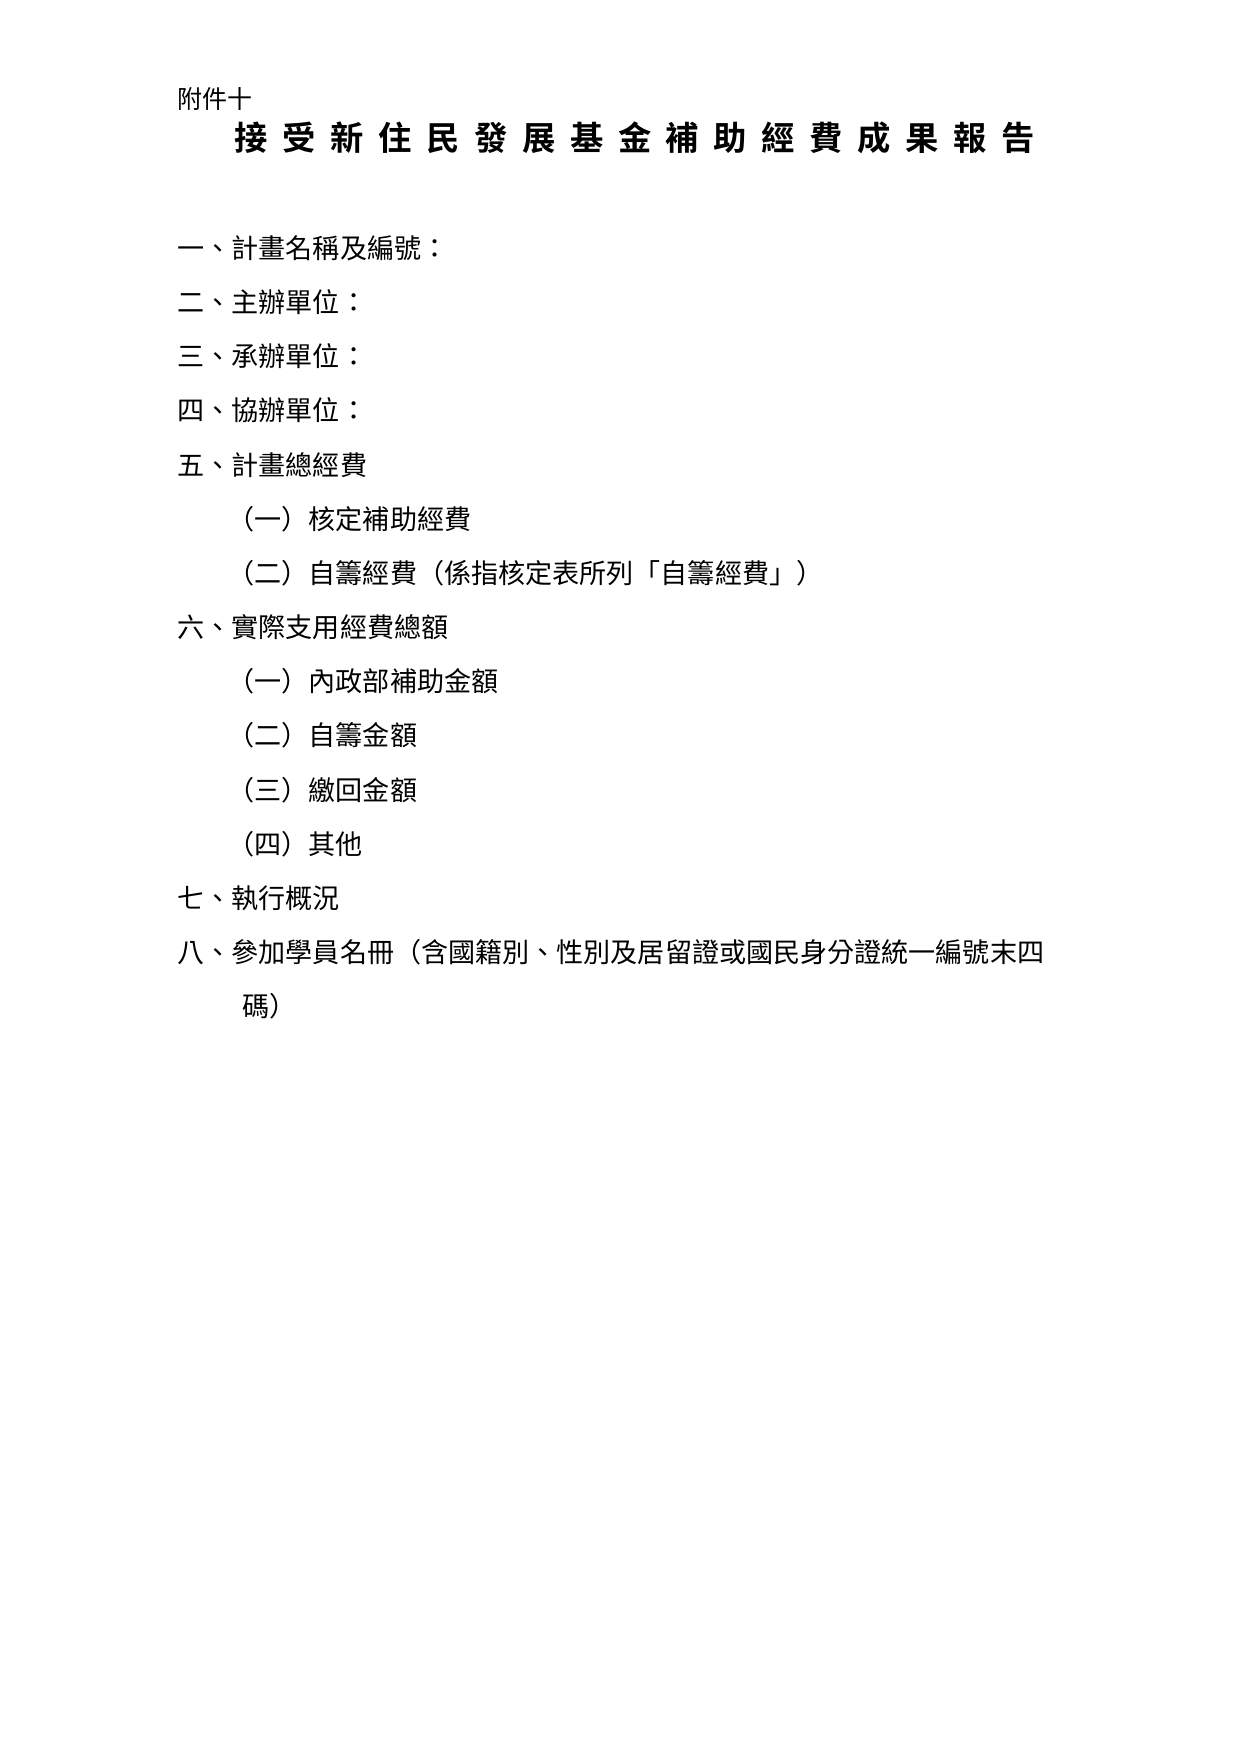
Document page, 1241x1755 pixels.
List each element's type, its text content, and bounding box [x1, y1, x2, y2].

text 四、協辦單位： [177, 387, 1093, 429]
text 六、實際支用經費總額 [177, 604, 1093, 646]
text 五、計畫總經費 [177, 442, 1093, 483]
text 附件十 [177, 75, 1093, 117]
text （一）內政部補助金額 [227, 658, 1093, 700]
text 八、參加學員名冊（含國籍別、性別及居留證或國民身分證統一編號末四 [177, 929, 1093, 971]
text 接 受 新 住 民 發 展 基 金 補 助 經 費 成 果 報 告 [177, 117, 1093, 158]
text （二）自籌金額 [227, 712, 1093, 754]
text 碼） [177, 983, 1093, 1025]
text 一、計畫名稱及編號： [177, 225, 1093, 267]
text （二）自籌經費（係指核定表所列「自籌經費」） [227, 550, 1093, 592]
text 七、執行概況 [177, 875, 1093, 917]
text 二、主辦單位： [177, 279, 1093, 321]
text （四）其他 [227, 821, 1093, 862]
text （三）繳回金額 [227, 767, 1093, 808]
text 三、承辦單位： [177, 333, 1093, 375]
text （一）核定補助經費 [227, 496, 1093, 537]
